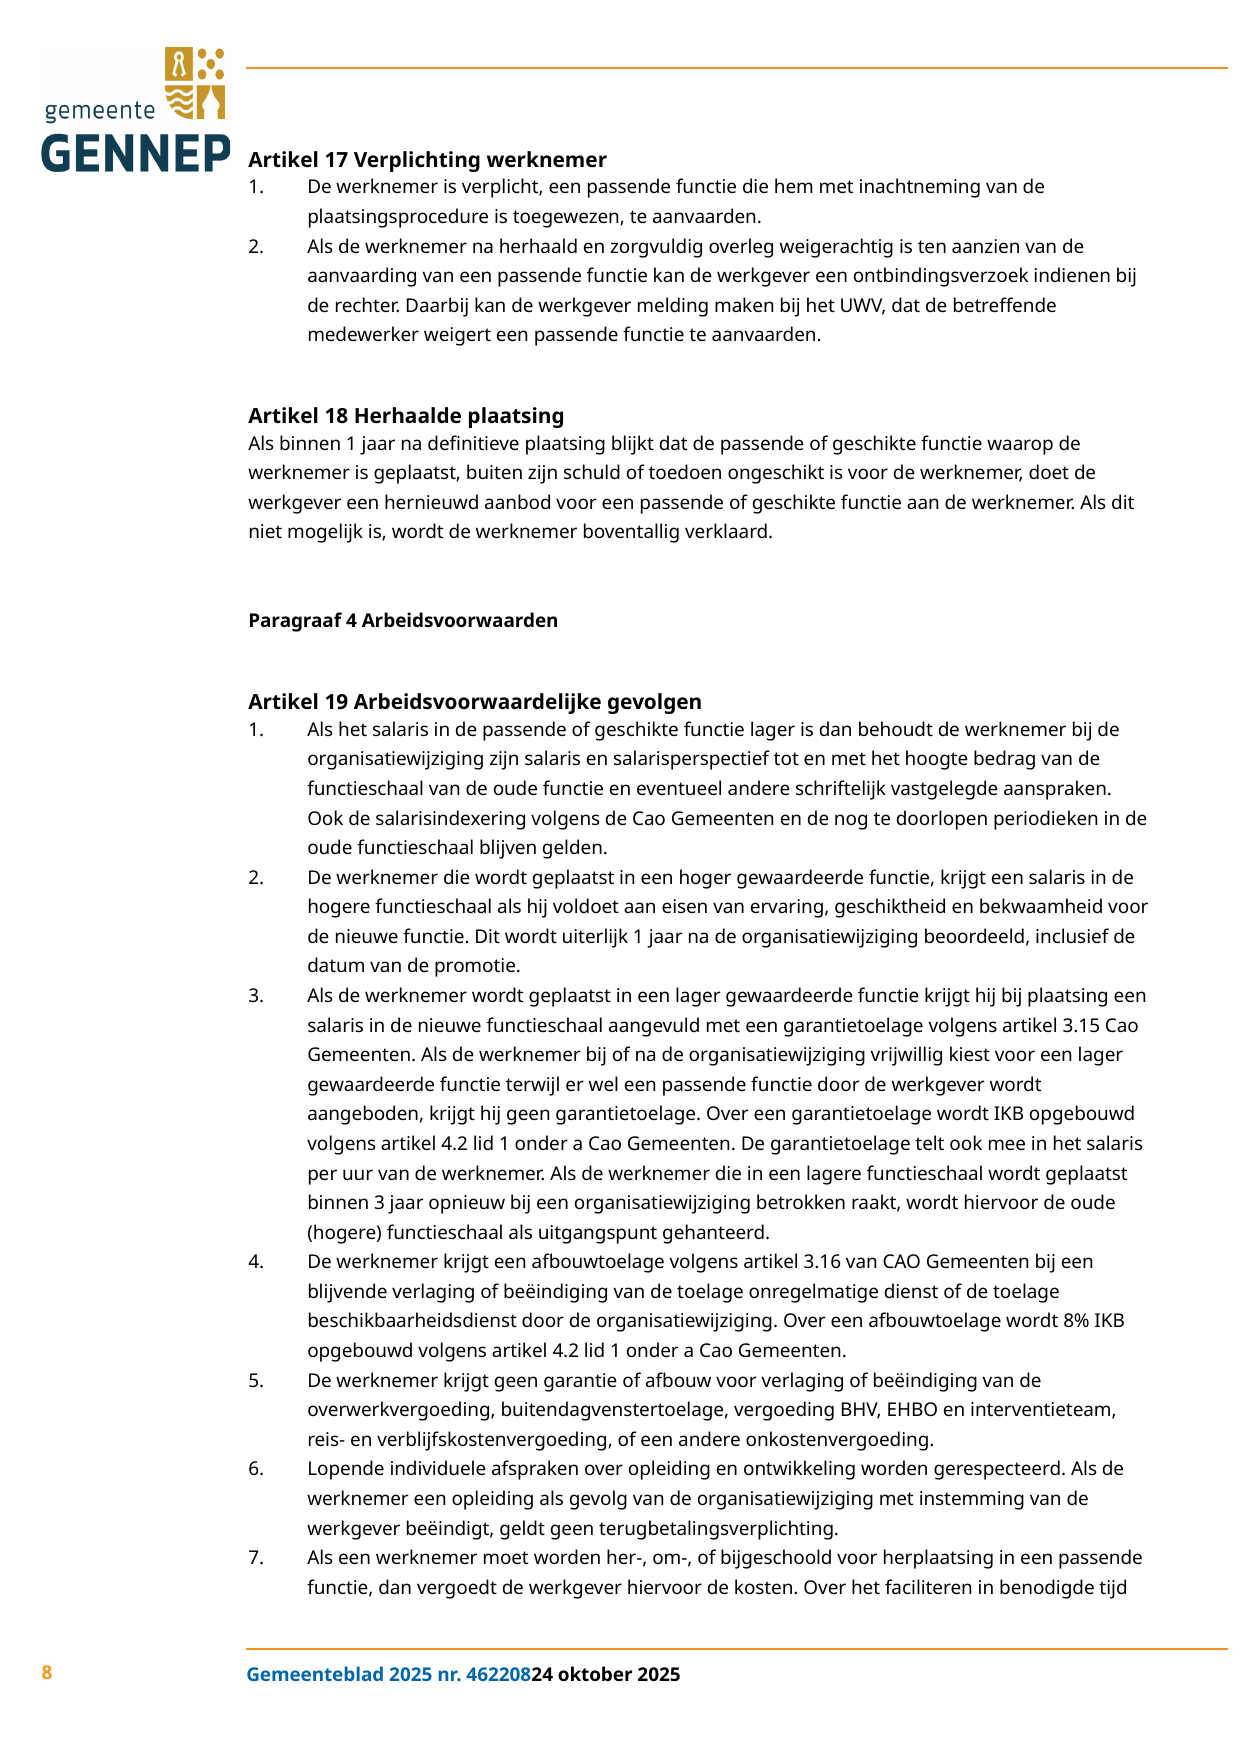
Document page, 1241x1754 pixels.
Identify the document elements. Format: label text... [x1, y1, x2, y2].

list Als de werknemer wordt geplaatst in een lager gewaardeerde functie krijgt hij bij plaatsing een salaris in de nieuwe functieschaal aangevuld met een garantietoelage volgens artikel 3.15 Cao Gemeenten. Als de werknemer bij of na de organisatiewijziging vrijwillig kiest voor een lager gewaardeerde functie terwijl er wel een passende functie door de werkgever wordt aangeboden, krijgt hij geen garantietoelage. Over een garantietoelage wordt IKB opgebouwd volgens artikel 4.2 lid 1 onder a Cao Gemeenten. De garantietoelage telt ook mee in het salaris per uur van de werknemer. Als de werknemer die in een lagere functieschaal wordt geplaatst binnen 3 jaar opnieuw bij een organisatiewijziging betrokken raakt, wordt hiervoor de oude (hogere) functieschaal als uitgangspunt gehanteerd. [248, 982, 1152, 1244]
text Artikel 17 Verplichting werknemer [248, 145, 1152, 174]
text Artikel 19 Arbeidsvoorwaardelijke gevolgen [248, 687, 1152, 716]
list Als de werknemer na herhaald en zorgvuldig overleg weigerachtig is ten aanzien van de aanvaarding van een passende functie kan de werkgever een ontbindingsverzoek indienen bij de rechter. Daarbij kan de werkgever melding maken bij het UWV, dat de betreffende medewerker weigert een passende functie te aanvaarden. [248, 233, 1152, 347]
list De werknemer die wordt geplaatst in een hoger gewaardeerde functie, krijgt een salaris in de hogere functieschaal als hij voldoet aan eisen van ervaring, geschiktheid en bekwaamheid voor de nieuwe functie. Dit wordt uiterlijk 1 jaar na de organisatiewijziging beoordeeld, inclusief de datum van de promotie. [248, 864, 1152, 978]
list Als een werknemer moet worden her-, om-, of bijgeschoold voor herplaatsing in een passende functie, dan vergoedt de werkgever hiervoor de kosten. Over het faciliteren in benodigde tijd [248, 1544, 1152, 1599]
list Als het salaris in de passende of geschikte functie lager is dan behoudt de werknemer bij de organisatiewijziging zijn salaris en salarisperspectief tot en met het hoogte bedrag van de functieschaal van de oude functie en eventueel andere schriftelijk vastgelegde aanspraken. Ook de salarisindexering volgens de Cao Gemeenten en de nog te doorlopen periodieken in de oude functieschaal blijven gelden. [248, 716, 1152, 860]
text Paragraaf 4 Arbeidsvoorwaarden [248, 607, 1152, 633]
list De werknemer is verplicht, een passende functie die hem met inachtneming van de plaatsingsprocedure is toegewezen, te aanvaarden. [248, 174, 1152, 229]
list Lopende individuele afspraken over opleiding en ontwikkeling worden gerespecteerd. Als de werknemer een opleiding als gevolg van de organisatiewijziging met instemming van de werkgever beëindigt, geldt geen terugbetalingsverplichting. [248, 1456, 1152, 1540]
text Als binnen 1 jaar na definitieve plaatsing blijkt dat de passende of geschikte functie waarop de werknemer is geplaatst, buiten zijn schuld of toedoen ongeschikt is voor de werknemer, doet de werkgever een hernieuwd aanbod voor een passende of geschikte functie aan de werknemer. Als dit niet mogelijk is, wordt de werknemer boventallig verklaard. [248, 430, 1152, 544]
list De werknemer krijgt geen garantie of afbouw voor verlaging of beëindiging van de overwerkvergoeding, buitendagvenstertoelage, vergoeding BHV, EHBO en interventieteam, reis- en verblijfskostenvergoeding, of een andere onkostenvergoeding. [248, 1367, 1152, 1452]
picture [41, 47, 231, 172]
list De werknemer krijgt een afbouwtoelage volgens artikel 3.16 van CAO Gemeenten bij een blijvende verlaging of beëindiging van de toelage onregelmatige dienst of de toelage beschikbaarheidsdienst door de organisatiewijziging. Over een afbouwtoelage wordt 8% IKB opgebouwd volgens artikel 4.2 lid 1 onder a Cao Gemeenten. [248, 1248, 1152, 1363]
text Artikel 18 Herhaalde plaatsing [248, 402, 1152, 430]
